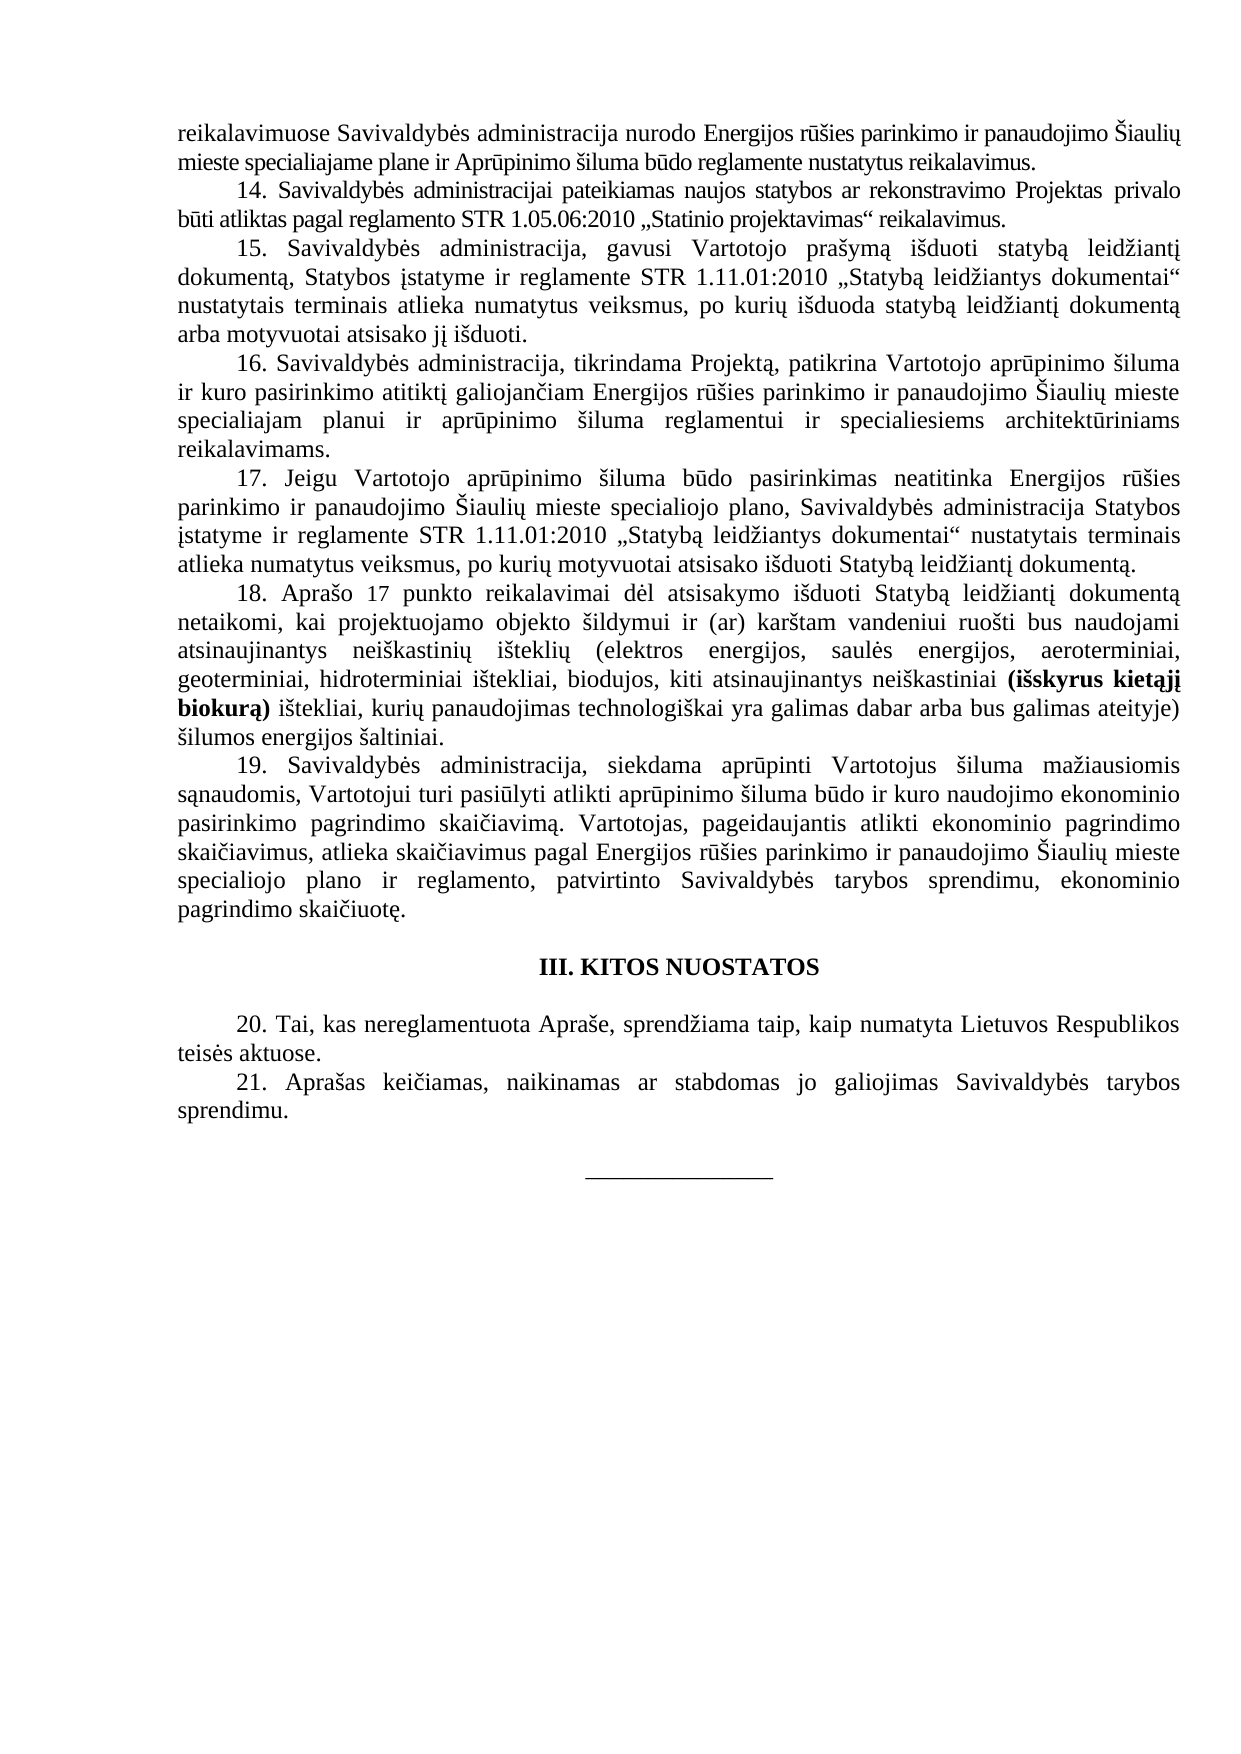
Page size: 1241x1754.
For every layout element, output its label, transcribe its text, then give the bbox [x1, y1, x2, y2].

text reikalavimuose Savivaldybės administracija nurodo Energijos rūšies parinkimo ir panaudojimo Šiaulių mieste specialiajame plane ir Aprūpinimo šiluma būdo reglamente nustatytus reikalavimus. [177, 118, 1181, 176]
text _______________ [177, 1153, 1181, 1182]
text III. KITOS NUOSTATOS [177, 952, 1181, 981]
text 16. Savivaldybės administracija, tikrindama Projektą, patikrina Vartotojo aprūpinimo šiluma ir kuro pasirinkimo atitiktį galiojančiam Energijos rūšies parinkimo ir panaudojimo Šiaulių mieste specialiajam planui ir aprūpinimo šiluma reglamentui ir specialiesiems architektūriniams reikalavimams. [177, 348, 1181, 463]
text 20. Tai, kas nereglamentuota Apraše, sprendžiama taip, kaip numatyta Lietuvos Respublikos teisės aktuose. [177, 1009, 1181, 1067]
text 21. Aprašas keičiamas, naikinamas ar stabdomas jo galiojimas Savivaldybės tarybos sprendimu. [177, 1067, 1181, 1124]
text 18. Aprašo 17 punkto reikalavimai dėl atsisakymo išduoti Statybą leidžiantį dokumentą netaikomi, kai projektuojamo objekto šildymui ir (ar) karštam vandeniui ruošti bus naudojami atsinaujinantys neiškastinių išteklių (elektros energijos, saulės energijos, aeroterminiai, geoterminiai, hidroterminiai ištekliai, biodujos, kiti atsinaujinantys neiškastiniai (išskyrus kietąjį biokurą) ištekliai, kurių panaudojimas technologiškai yra galimas dabar arba bus galimas ateityje) šilumos energijos šaltiniai. [177, 578, 1181, 751]
text 17. Jeigu Vartotojo aprūpinimo šiluma būdo pasirinkimas neatitinka Energijos rūšies parinkimo ir panaudojimo Šiaulių mieste specialiojo plano, Savivaldybės administracija Statybos įstatyme ir reglamente STR 1.11.01:2010 „Statybą leidžiantys dokumentai“ nustatytais terminais atlieka numatytus veiksmus, po kurių motyvuotai atsisako išduoti Statybą leidžiantį dokumentą. [177, 463, 1181, 578]
text 14. Savivaldybės administracijai pateikiamas naujos statybos ar rekonstravimo Projektas privalo būti atliktas pagal reglamento STR 1.05.06:2010 „Statinio projektavimas“ reikalavimus. [177, 176, 1181, 233]
text 15. Savivaldybės administracija, gavusi Vartotojo prašymą išduoti statybą leidžiantį dokumentą, Statybos įstatyme ir reglamente STR 1.11.01:2010 „Statybą leidžiantys dokumentai“ nustatytais terminais atlieka numatytus veiksmus, po kurių išduoda statybą leidžiantį dokumentą arba motyvuotai atsisako jį išduoti. [177, 233, 1181, 348]
text 19. Savivaldybės administracija, siekdama aprūpinti Vartotojus šiluma mažiausiomis sąnaudomis, Vartotojui turi pasiūlyti atlikti aprūpinimo šiluma būdo ir kuro naudojimo ekonominio pasirinkimo pagrindimo skaičiavimą. Vartotojas, pageidaujantis atlikti ekonominio pagrindimo skaičiavimus, atlieka skaičiavimus pagal Energijos rūšies parinkimo ir panaudojimo Šiaulių mieste specialiojo plano ir reglamento, patvirtinto Savivaldybės tarybos sprendimu, ekonominio pagrindimo skaičiuotę. [177, 751, 1181, 923]
